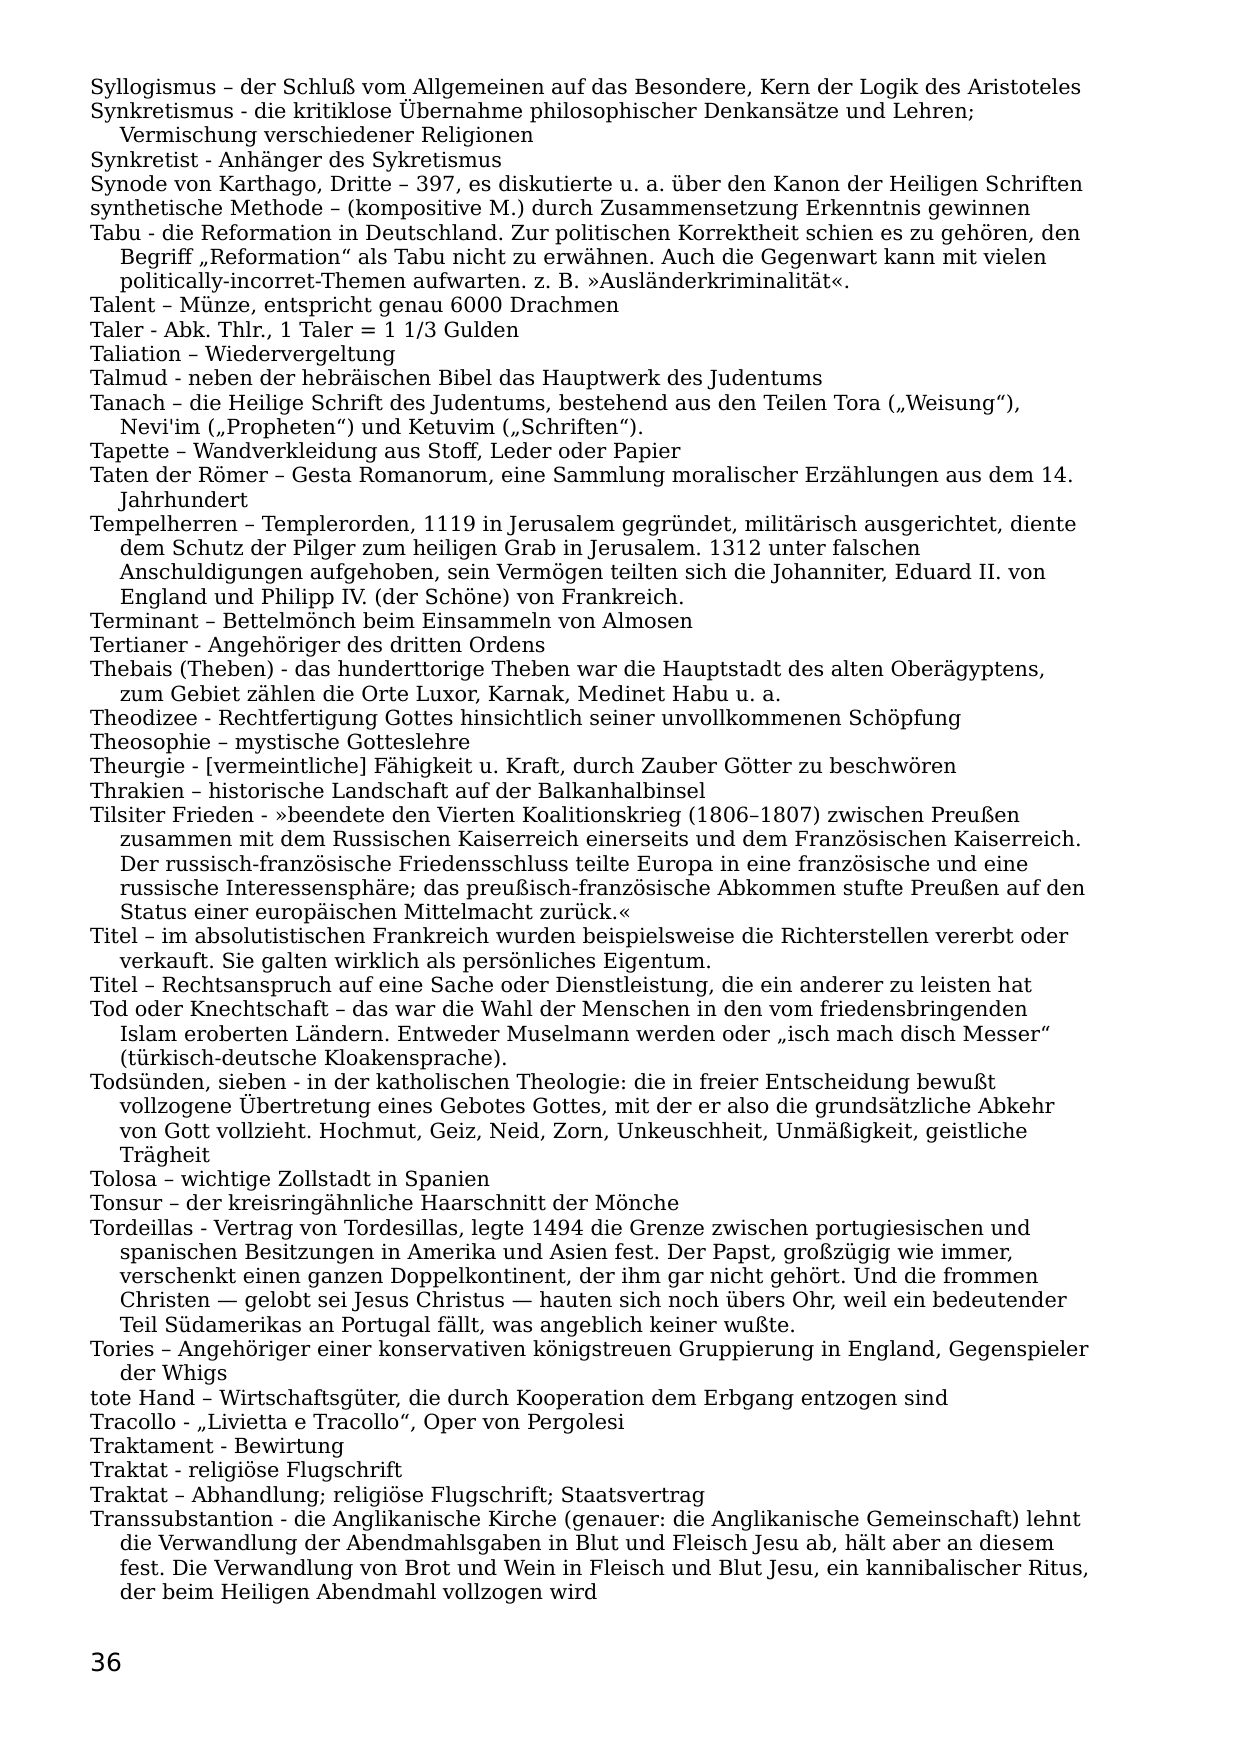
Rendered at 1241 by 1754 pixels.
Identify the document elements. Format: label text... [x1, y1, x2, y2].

text Tabu - die Reformation in Deutschland. Zur politischen Korrektheit schien es zu gehören, den Begriff „Reformation“ als Tabu nicht zu erwähnen. Auch die Gegenwart kann mit vielen politically-incorret-Themen aufwarten. z. B. »Ausländerkriminalität«. [90, 221, 1091, 293]
text Theosophie – mystische Gotteslehre [90, 730, 1091, 754]
text Titel – Rechtsanspruch auf eine Sache oder Dienstleistung, die ein anderer zu leisten hat [90, 973, 1091, 997]
text Tempelherren – Templerorden, 1119 in Jerusalem gegründet, militärisch ausgerichtet, diente dem Schutz der Pilger zum heiligen Grab in Jerusalem. 1312 unter falschen Anschuldigungen aufgehoben, sein Vermögen teilten sich die Johanniter, Eduard II. von England und Philipp IV. (der Schöne) von Frankreich. [90, 512, 1091, 609]
text Tod oder Knechtschaft – das war die Wahl der Menschen in den vom friedensbringenden Islam eroberten Ländern. Entweder Muselmann werden oder „isch mach disch Messer“ (türkisch-deutsche Kloakensprache). [90, 997, 1091, 1070]
text Synkretist - Anhänger des Sykretismus [90, 148, 1091, 172]
text Thrakien – historische Landschaft auf der Balkanhalbinsel [90, 779, 1091, 803]
text Taler - Abk. Thlr., 1 Taler = 1 1/3 Gulden [90, 318, 1091, 342]
text Todsünden, sieben - in der katholischen Theologie: die in freier Entscheidung bewußt vollzogene Übertretung eines Gebotes Gottes, mit der er also die grundsätzliche Abkehr von Gott vollzieht. Hochmut, Geiz, Neid, Zorn, Unkeuschheit, Unmäßigkeit, geistliche Trägheit [90, 1070, 1091, 1167]
text Traktat – Abhandlung; religiöse Flugschrift; Staatsvertrag [90, 1483, 1091, 1507]
text Synode von Karthago, Dritte – 397, es diskutierte u. a. über den Kanon der Heiligen Schriften [90, 172, 1091, 196]
text Tordeillas - Vertrag von Tordesillas, legte 1494 die Grenze zwischen portugiesischen und spanischen Besitzungen in Amerika und Asien fest. Der Papst, großzügig wie immer, verschenkt einen ganzen Doppelkontinent, der ihm gar nicht gehört. Und die frommen Christen — gelobt sei Jesus Christus — hauten sich noch übers Ohr, weil ein bedeutender Teil Südamerikas an Portugal fällt, was angeblich keiner wußte. [90, 1216, 1091, 1337]
text Traktament - Bewirtung [90, 1434, 1091, 1458]
text Terminant – Bettelmönch beim Einsammeln von Almosen [90, 609, 1091, 633]
text Theodizee - Rechtfertigung Gottes hinsichtlich seiner unvollkommenen Schöpfung [90, 706, 1091, 730]
text Tolosa – wichtige Zollstadt in Spanien [90, 1167, 1091, 1191]
text Tonsur – der kreisringähnliche Haarschnitt der Mönche [90, 1191, 1091, 1216]
text Syllogismus – der Schluß vom Allgemeinen auf das Besondere, Kern der Logik des Aristoteles [90, 75, 1091, 99]
text Tapette – Wandverkleidung aus Stoff, Leder oder Papier [90, 439, 1091, 463]
text Theurgie - [vermeintliche] Fähigkeit u. Kraft, durch Zauber Götter zu beschwören [90, 754, 1091, 779]
text tote Hand – Wirtschaftsgüter, die durch Kooperation dem Erbgang entzogen sind [90, 1386, 1091, 1410]
text Talmud - neben der hebräischen Bibel das Hauptwerk des Judentums [90, 366, 1091, 391]
text Tracollo - „Livietta e Tracollo“, Oper von Pergolesi [90, 1410, 1091, 1434]
text Transsubstantion - die Anglikanische Kirche (genauer: die Anglikanische Gemeinschaft) lehnt die Verwandlung der Abendmahlsgaben in Blut und Fleisch Jesu ab, hält aber an diesem fest. Die Verwandlung von Brot und Wein in Fleisch und Blut Jesu, ein kannibalischer Ritus, der beim Heiligen Abendmahl vollzogen wird [90, 1507, 1091, 1604]
text Taliation – Wiedervergeltung [90, 342, 1091, 366]
text Talent – Münze, entspricht genau 6000 Drachmen [90, 293, 1091, 318]
text Tilsiter Frieden - »beendete den Vierten Koalitionskrieg (1806–1807) zwischen Preußen zusammen mit dem Russischen Kaiserreich einerseits und dem Französischen Kaiserreich. Der russisch-französische Friedensschluss teilte Europa in eine französische und eine russische Interessensphäre; das preußisch-französische Abkommen stufte Preußen auf den Status einer europäischen Mittelmacht zurück.« [90, 803, 1091, 924]
text Tanach – die Heilige Schrift des Judentums, bestehend aus den Teilen Tora („Weisung“), Nevi'im („Propheten“) und Ketuvim („Schriften“). [90, 391, 1091, 439]
text Thebais (Theben) - das hunderttorige Theben war die Hauptstadt des alten Oberägyptens, zum Gebiet zählen die Orte Luxor, Karnak, Medinet Habu u. a. [90, 657, 1091, 706]
text Traktat - religiöse Flugschrift [90, 1458, 1091, 1483]
text Taten der Römer – Gesta Romanorum, eine Sammlung moralischer Erzählungen aus dem 14. Jahrhundert [90, 463, 1091, 512]
text Synkretismus - die kritiklose Übernahme philosophischer Denkansätze und Lehren; Vermischung verschiedener Religionen [90, 99, 1091, 148]
text synthetische Methode – (kompositive M.) durch Zusammensetzung Erkenntnis gewinnen [90, 196, 1091, 221]
text Tertianer - Angehöriger des dritten Ordens [90, 633, 1091, 657]
text Titel – im absolutistischen Frankreich wurden beispielsweise die Richterstellen vererbt oder verkauft. Sie galten wirklich als persönliches Eigentum. [90, 924, 1091, 973]
text Tories – Angehöriger einer konservativen königstreuen Gruppierung in England, Gegenspieler der Whigs [90, 1337, 1091, 1386]
